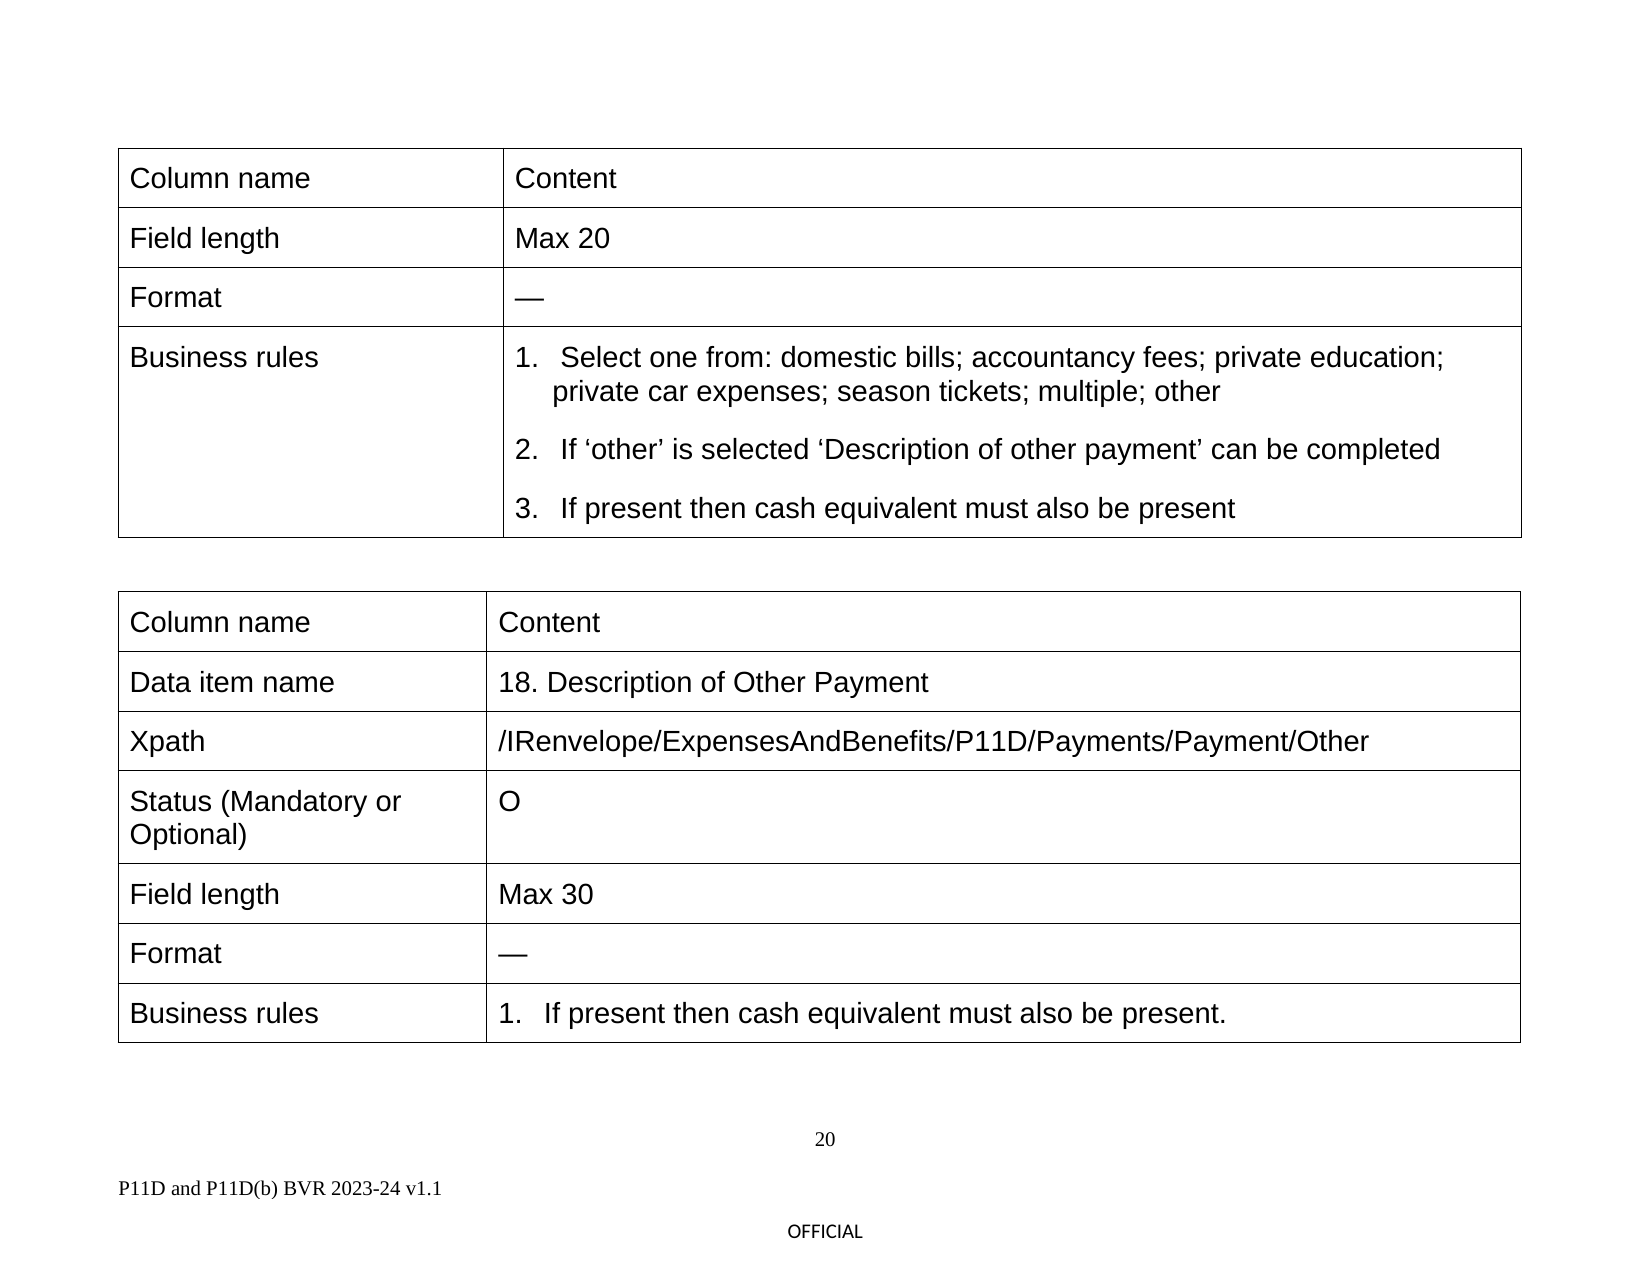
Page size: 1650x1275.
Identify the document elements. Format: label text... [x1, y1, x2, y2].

table_cell Format [119, 268, 503, 326]
table_cell Status (Mandatory or Optional) [119, 771, 486, 863]
table_cell Data item name [119, 652, 486, 711]
table_header Column name [119, 592, 486, 651]
table_cell — [504, 268, 1521, 326]
table_cell Business rules [119, 327, 503, 537]
table_header Column name [119, 149, 503, 207]
table_cell Field length [119, 864, 486, 923]
table_cell Xpath [119, 712, 486, 770]
table_cell Select one from: domestic bills; accountancy fees; private education; private car expenses; season tickets; multiple; other If ‘other’ is selected ‘Description of other payment’ can be completed If present then cash equivalent must also be present [504, 327, 1521, 537]
table_cell Max 30 [487, 864, 1520, 923]
table_cell /IRenvelope/ExpensesAndBenefits/P11D/Payments/Payment/Other [487, 712, 1520, 770]
table_cell — [487, 924, 1520, 982]
table_cell 18. Description of Other Payment [487, 652, 1520, 711]
table_header Content [487, 592, 1520, 651]
table_cell Field length [119, 208, 503, 267]
table_cell O [487, 771, 1520, 863]
table_header Content [504, 149, 1521, 207]
table_cell Max 20 [504, 208, 1521, 267]
table_cell Business rules [119, 984, 486, 1042]
table_cell If present then cash equivalent must also be present. [487, 984, 1520, 1042]
table_cell Format [119, 924, 486, 982]
